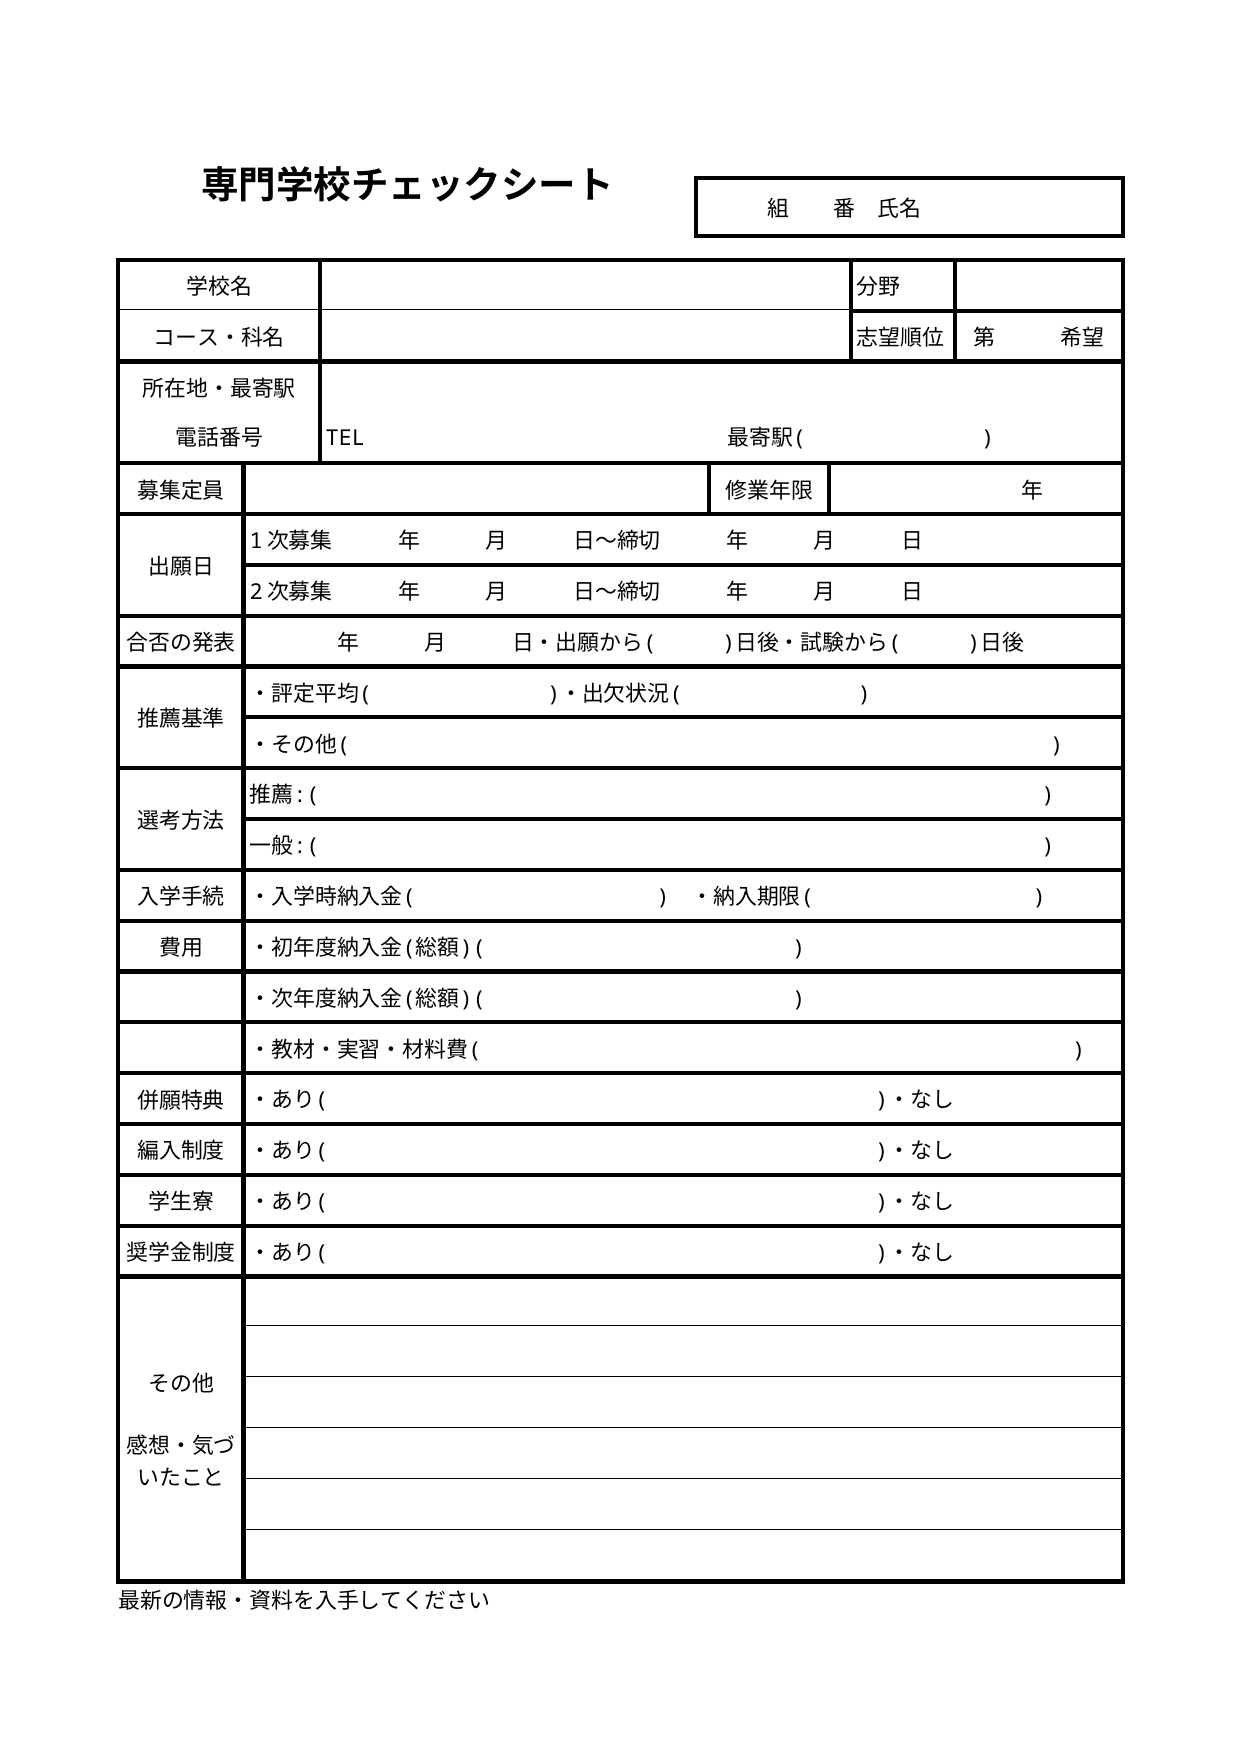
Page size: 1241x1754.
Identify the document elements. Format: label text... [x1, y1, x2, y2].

table_cell 編入制度 [120, 1126, 241, 1173]
table_cell 推薦基準 [120, 669, 241, 766]
table_cell [246, 1279, 1121, 1325]
table_cell 費用 [120, 923, 241, 969]
table_cell 組 番 氏名 [698, 180, 1121, 234]
table_cell [246, 465, 707, 512]
table_cell [118, 234, 696, 258]
table_cell 第 希望 [957, 313, 1121, 359]
table_cell コース・科名 [120, 310, 318, 359]
table_cell [246, 1377, 1121, 1427]
table_cell 出願日 [120, 516, 241, 613]
table_cell 修業年限 [711, 465, 827, 512]
table_cell 分野 [853, 262, 953, 308]
table_cell 最寄駅( ) [721, 410, 1121, 461]
table_cell [246, 1479, 1121, 1528]
table_cell [246, 1428, 1121, 1478]
table_cell ・評定平均( )・出欠状況( ) [246, 669, 1121, 715]
table_cell 1次募集 年 月 日〜締切 年 月 日 [246, 516, 1121, 563]
table_cell 選考方法 [120, 770, 241, 868]
table_cell [696, 238, 1123, 258]
table_cell ・あり( )・なし [246, 1126, 1121, 1173]
table_cell [957, 262, 1121, 308]
table_cell TEL [322, 410, 721, 461]
table_cell [322, 262, 849, 308]
table_cell 併願特典 [120, 1075, 241, 1122]
table_cell 電話番号 [120, 410, 318, 461]
table_cell ・その他( ) [246, 719, 1121, 766]
table_cell 志望順位 [853, 313, 953, 359]
table_cell [831, 465, 1015, 512]
table_cell ・あり( )・なし [246, 1075, 1121, 1122]
table_cell ・あり( )・なし [246, 1177, 1121, 1223]
table_cell 推薦:( ) [246, 770, 1121, 817]
table_header 専門学校チェックシート [118, 118, 696, 234]
table_cell 所在地・最寄駅 [120, 364, 318, 410]
text 最新の情報・資料を入手してください [118, 1584, 1122, 1615]
table_cell ・次年度納入金(総額)( ) [246, 974, 1121, 1020]
table_cell [246, 1326, 1121, 1376]
table_cell ・初年度納入金(総額)( ) [246, 923, 1121, 969]
table_cell [322, 310, 849, 359]
table_cell 合否の発表 [120, 618, 241, 664]
table_cell 年 月 日・出願から( )日後・試験から( )日後 [246, 618, 1121, 664]
table_cell 一般:( ) [246, 821, 1121, 868]
table_cell 入学手続 [120, 872, 241, 918]
table_header [696, 118, 1123, 176]
table_cell 奨学金制度 [120, 1228, 241, 1274]
table_cell ・教材・実習・材料費( ) [246, 1024, 1121, 1071]
table_cell 年 [1015, 465, 1121, 512]
table_cell [322, 364, 1121, 410]
table_cell 2次募集 年 月 日〜締切 年 月 日 [246, 567, 1121, 613]
table_cell [120, 1024, 241, 1071]
table_cell 学校名 [120, 262, 318, 308]
table_cell 学生寮 [120, 1177, 241, 1223]
table_cell [246, 1530, 1121, 1579]
table_cell [120, 974, 241, 1020]
table_cell ・入学時納入金( ) ・納入期限( ) [246, 872, 1121, 918]
table_cell その他 感想・気づいたこと [120, 1279, 241, 1579]
table_cell ・あり( )・なし [246, 1228, 1121, 1274]
table_cell 募集定員 [120, 465, 241, 512]
